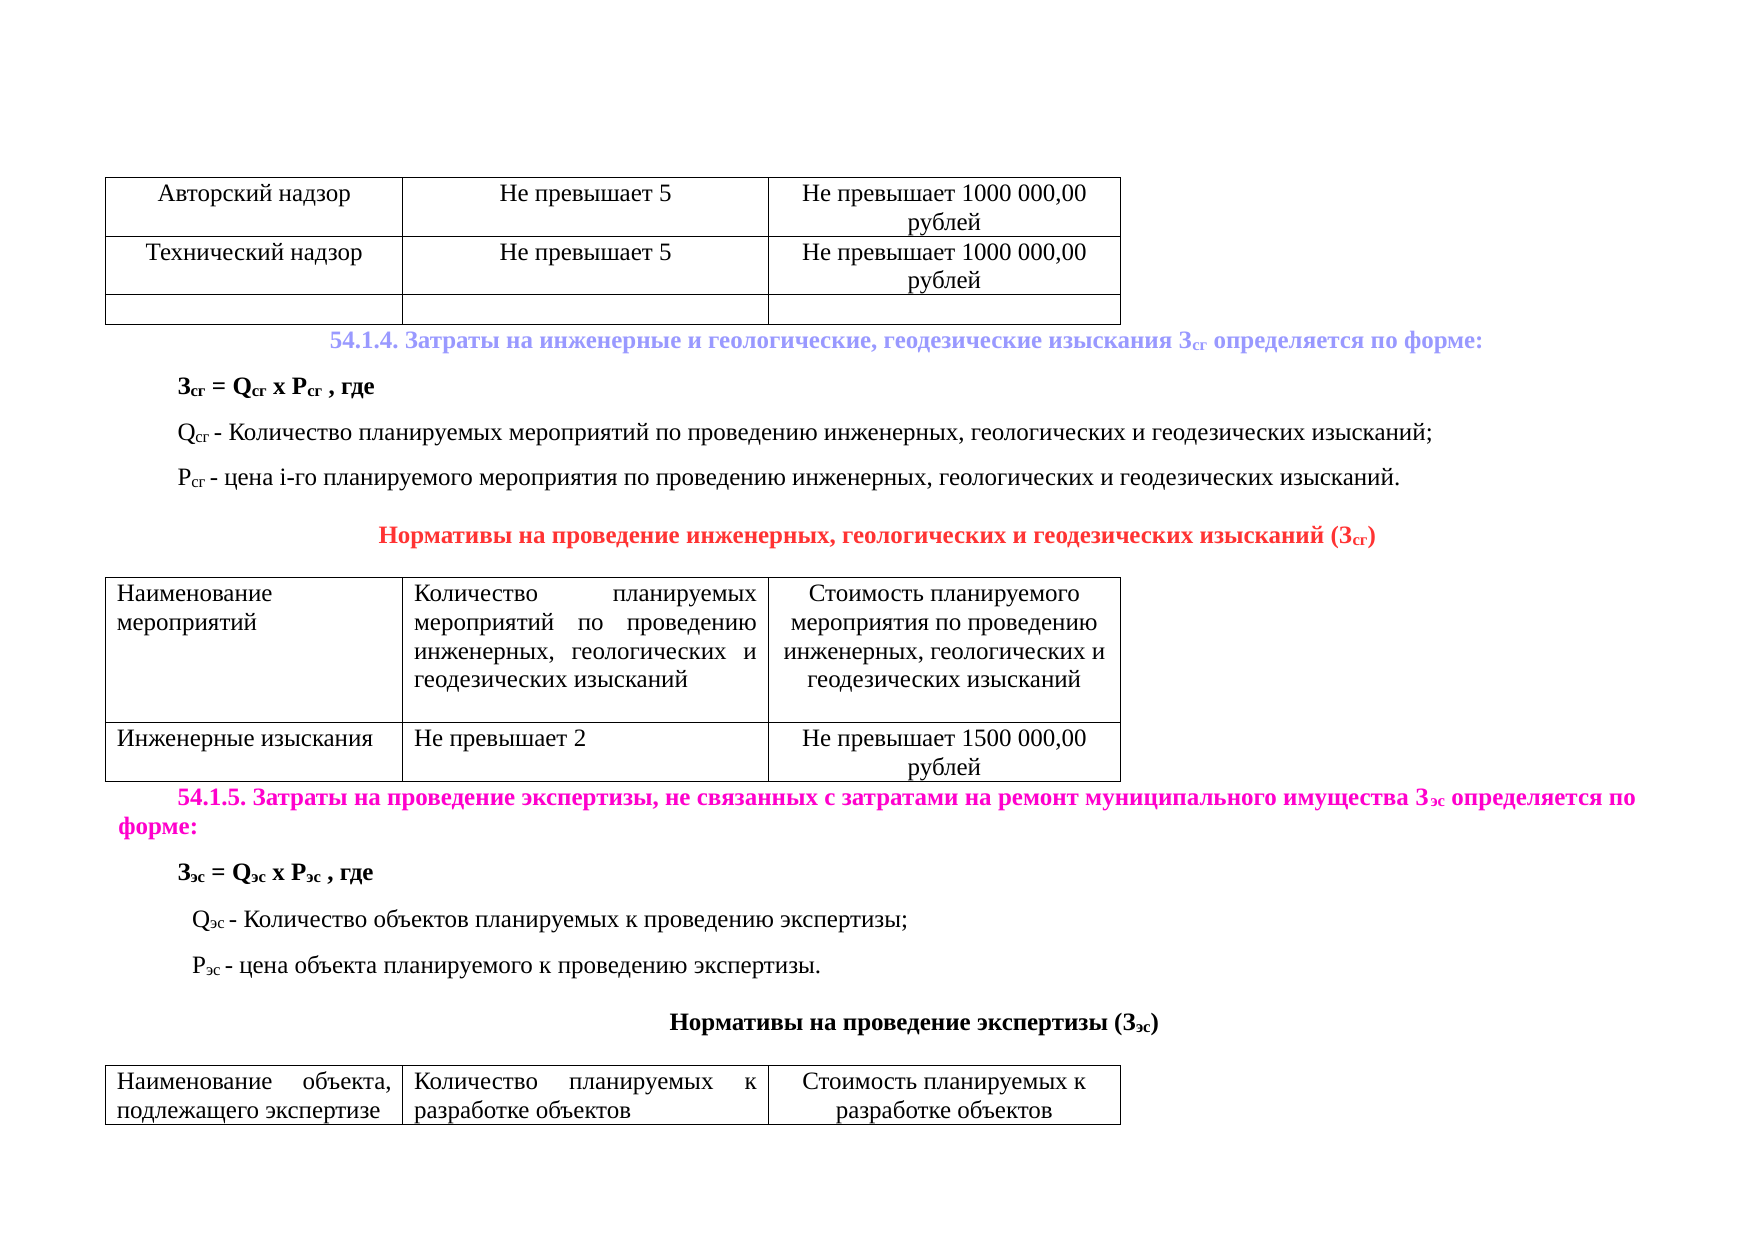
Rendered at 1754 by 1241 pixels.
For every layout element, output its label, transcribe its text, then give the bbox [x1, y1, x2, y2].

table_cell [769, 295, 1120, 324]
text Pсг - цена i-го планируемого мероприятия по проведению инженерных, геологических и геодезических изысканий. [118, 462, 1636, 491]
table_cell Не превышает 5 [403, 178, 768, 236]
table_header Количество планируемых мероприятий по проведению инженерных, геологических и геодезических изысканий [403, 578, 768, 722]
text Qсг - Количество планируемых мероприятий по проведению инженерных, геологических и геодезических изысканий; [118, 417, 1636, 446]
table_header Наименование мероприятий [106, 578, 402, 722]
table_cell Не превышает 1500 000,00 рублей [769, 723, 1120, 781]
table_cell Технический надзор [106, 237, 402, 294]
table_header Количество планируемых к разработке объектов [403, 1066, 768, 1123]
text Qэс - Количество объектов планируемых к проведению экспертизы; [118, 904, 1636, 932]
table_cell Инженерные изыскания [106, 723, 402, 781]
table_cell Не превышает 1000 000,00 рублей [769, 178, 1120, 236]
text 54.1.5. Затраты на проведение экспертизы, не связанных с затратами на ремонт муниципального имущества Зэс определяется по форме: [118, 782, 1636, 840]
table_cell Не превышает 5 [403, 237, 768, 294]
text Нормативы на проведение инженерных, геологических и геодезических изысканий (Зсг) [118, 520, 1636, 548]
table_cell Не превышает 2 [403, 723, 768, 781]
table_cell Не превышает 1000 000,00 рублей [769, 237, 1120, 294]
table_cell [403, 295, 768, 324]
table_header Стоимость планируемого мероприятия по проведению инженерных, геологических и геодезических изысканий [769, 578, 1120, 722]
text Нормативы на проведение экспертизы (Зэс) [118, 1007, 1636, 1036]
table_cell Авторский надзор [106, 178, 402, 236]
text Зсг = Qсг х Pсг , где [118, 371, 1636, 400]
text 54.1.4. Затраты на инженерные и геологические, геодезические изыскания Зсг определяется по форме: [118, 325, 1636, 354]
text Зэс = Qэс х Pэс , где [118, 857, 1636, 886]
table_cell [106, 295, 402, 324]
text Pэс - цена объекта планируемого к проведению экспертизы. [156, 950, 1636, 979]
table_header Стоимость планируемых к разработке объектов [769, 1066, 1120, 1123]
table_header Наименование объекта, подлежащего экспертизе [106, 1066, 402, 1123]
